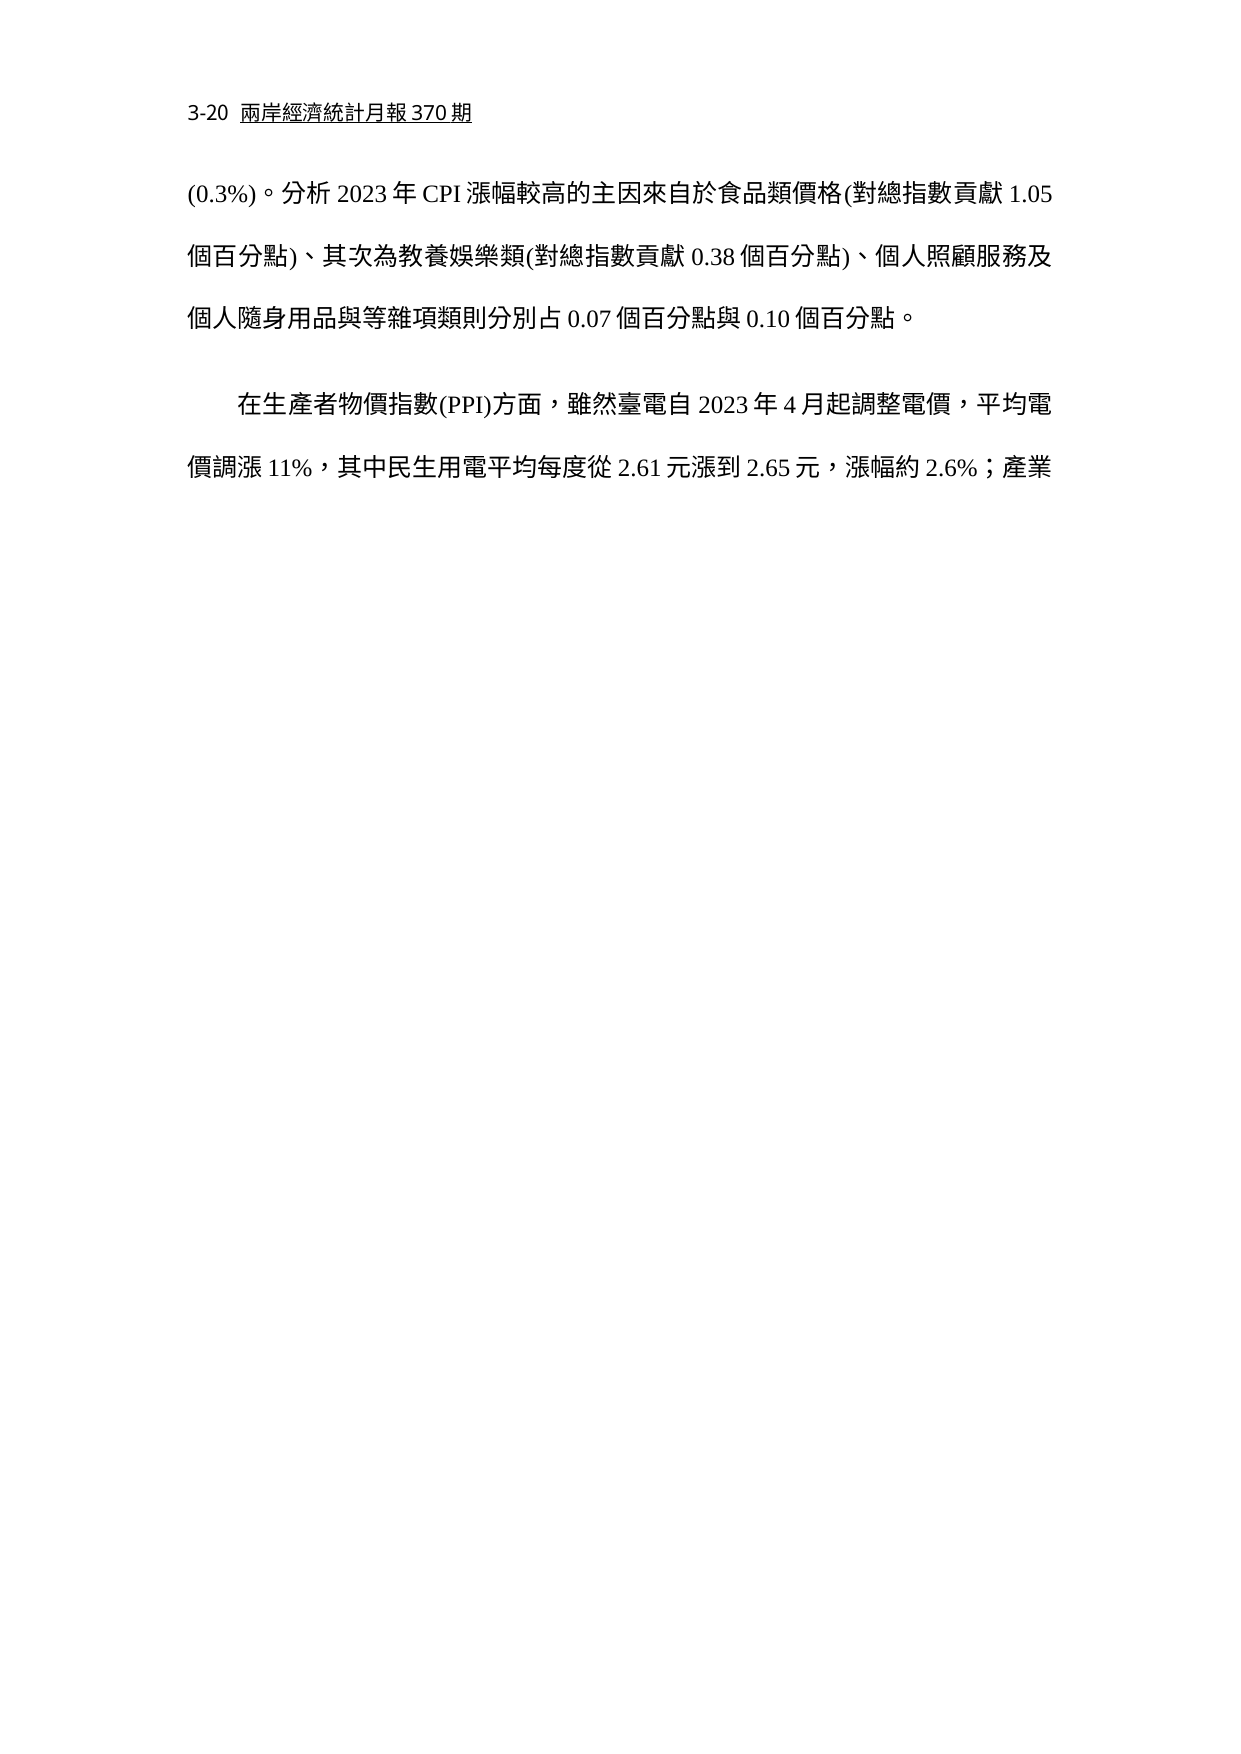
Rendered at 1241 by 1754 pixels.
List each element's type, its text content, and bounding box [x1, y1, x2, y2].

text 在物價方面，2023年全球終端需求疲弱，國際油價與農工原物料價格回落，商品類價格漲勢趨緩，惟休閒娛樂旅遊等服務需求升溫，加上房租漲勢延續，推升國內服務類價格，然蔬菜、水果、油料費及通訊設備價格下跌，抵銷部分漲幅，致上半年CPI年增率出現下滑走勢，6月來到1.75%，為2021年4月以來新低，然而下半年起隨著肉類、外食費、房租、個人照顧服務費及醫療費用價格上漲，指數年增率出現走高，10月雖有夏季電價費率結束調降，但連續颱風帶來豪雨影響蔬果價格，致CPI年增率突破出現3%以上的增幅，為9個月以來新高，然隨著近來天候穩定，蔬菜量增價跌，加上通訊設備及家庭耐久設備等價格下跌，抵銷部分漲幅，CPI增幅呈現逐月縮小趨勢，2023年全年CPI年增率2.50%，較2022年減少0.45個百分點，為15年以來次高，僅次於2022年的2.95%。與其他主要經濟體CPI年增率數值相比，增幅遠低於歐元區(5.7%)、南韓(3.6%)、美國(4.2%)及日本(3.3%)等國，高於香港(2.1%)、中國大陸(0.3%)。分析2023年CPI漲幅較高的主因來自於食品類價格(對總指數貢獻1.05個百分點)、其次為教養娛樂類(對總指數貢獻0.38個百分點)、個人照顧服務及個人隨身用品與等雜項類則分別占0.07個百分點與0.10個百分點。 [187, 150, 1053, 337]
text 在生產者物價指數(PPI)方面，雖然臺電自2023年4月起調整電價，平均電價調漲11%，其中民生用電平均每度從2.61元漲到2.65元，漲幅約2.6%；產業用電平均每度從2.91元漲到3.38元，漲幅14.2%，致水電燃氣類PPI年增率達10.38%(對總指數貢獻0.62個百分點)，加上蛋等禽畜產品價格上揚，農林漁牧業類PPI年增達4.78%(對總指數貢獻0.20個百分點)。化學材料及其製品及藥品、石油及煤製品、基本金屬等傳產產品價格則因全球需求持續低迷，使得製造業PPI年增率出現衰退(對總指數貢獻-1.38個百分點)，抵銷電價及農畜產品價格增幅，致2023年整體PPI較2022年減少0.56%。 [187, 361, 1053, 486]
